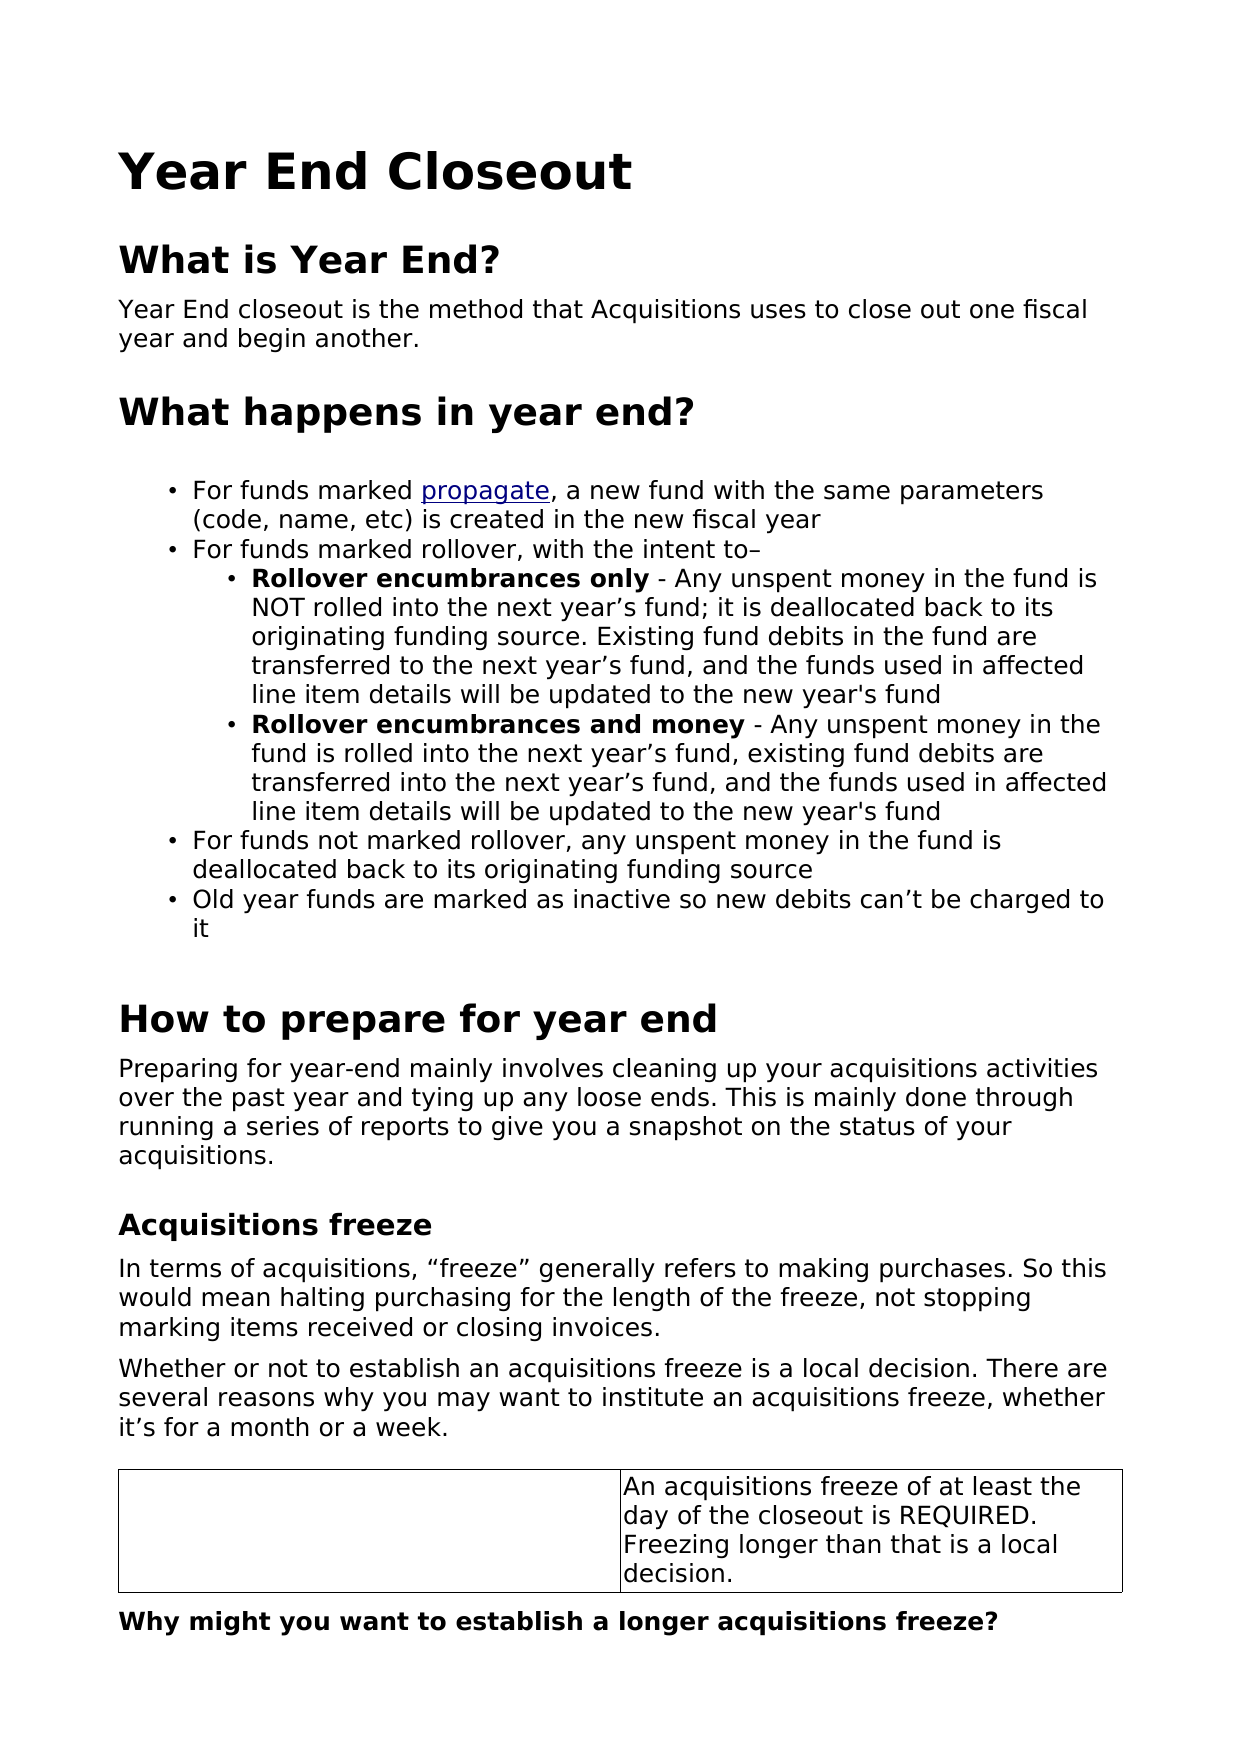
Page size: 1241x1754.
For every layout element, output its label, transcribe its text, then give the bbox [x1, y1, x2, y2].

list Rollover encumbrances only - Any unspent money in the fund is NOT rolled into the next year’s fund; it is deallocated back to its originating funding source. Existing fund debits in the fund are transferred to the next year’s fund, and the funds used in affected line item details will be updated to the new year's fund [236, 564, 1122, 710]
text In terms of acquisitions, “freeze” generally refers to making purchases. So this would mean halting purchasing for the length of the freeze, not stopping marking items received or closing invoices. [118, 1254, 1122, 1342]
list For funds not marked rollover, any unspent money in the fund is deallocated back to its originating funding source [177, 826, 1122, 885]
table_header [119, 1470, 620, 1592]
subtitle Acquisitions freeze [118, 1208, 1122, 1242]
list Old year funds are marked as inactive so new debits can’t be charged to it [177, 885, 1122, 943]
list Rollover encumbrances and money - Any unspent money in the fund is rolled into the next year’s fund, existing fund debits are transferred into the next year’s fund, and the funds used in affected line item details will be updated to the new year's fund [236, 710, 1122, 826]
text Why might you want to establish a longer acquisitions freeze? [118, 1607, 1122, 1636]
text Year End closeout is the method that Acquisitions uses to close out one fiscal year and begin another. [118, 295, 1122, 353]
subtitle Year End Closeout [118, 143, 1122, 201]
text Whether or not to establish an acquisitions freeze is a local decision. There are several reasons why you may want to institute an acquisitions freeze, whether it’s for a month or a week. [118, 1354, 1122, 1442]
subtitle What happens in year end? [118, 391, 1122, 434]
list For funds marked propagate, a new fund with the same parameters (code, name, etc) is created in the new fiscal year [177, 476, 1122, 535]
text Preparing for year-end mainly involves cleaning up your acquisitions activities over the past year and tying up any loose ends. This is mainly done through running a series of reports to give you a snapshot on the status of your acquisitions. [118, 1054, 1122, 1170]
table_header An acquisitions freeze of at least the day of the closeout is REQUIRED. Freezing longer than that is a local decision. [621, 1470, 1122, 1592]
list For funds marked rollover, with the intent to– [177, 535, 1122, 564]
subtitle What is Year End? [118, 239, 1122, 282]
subtitle How to prepare for year end [118, 998, 1122, 1041]
